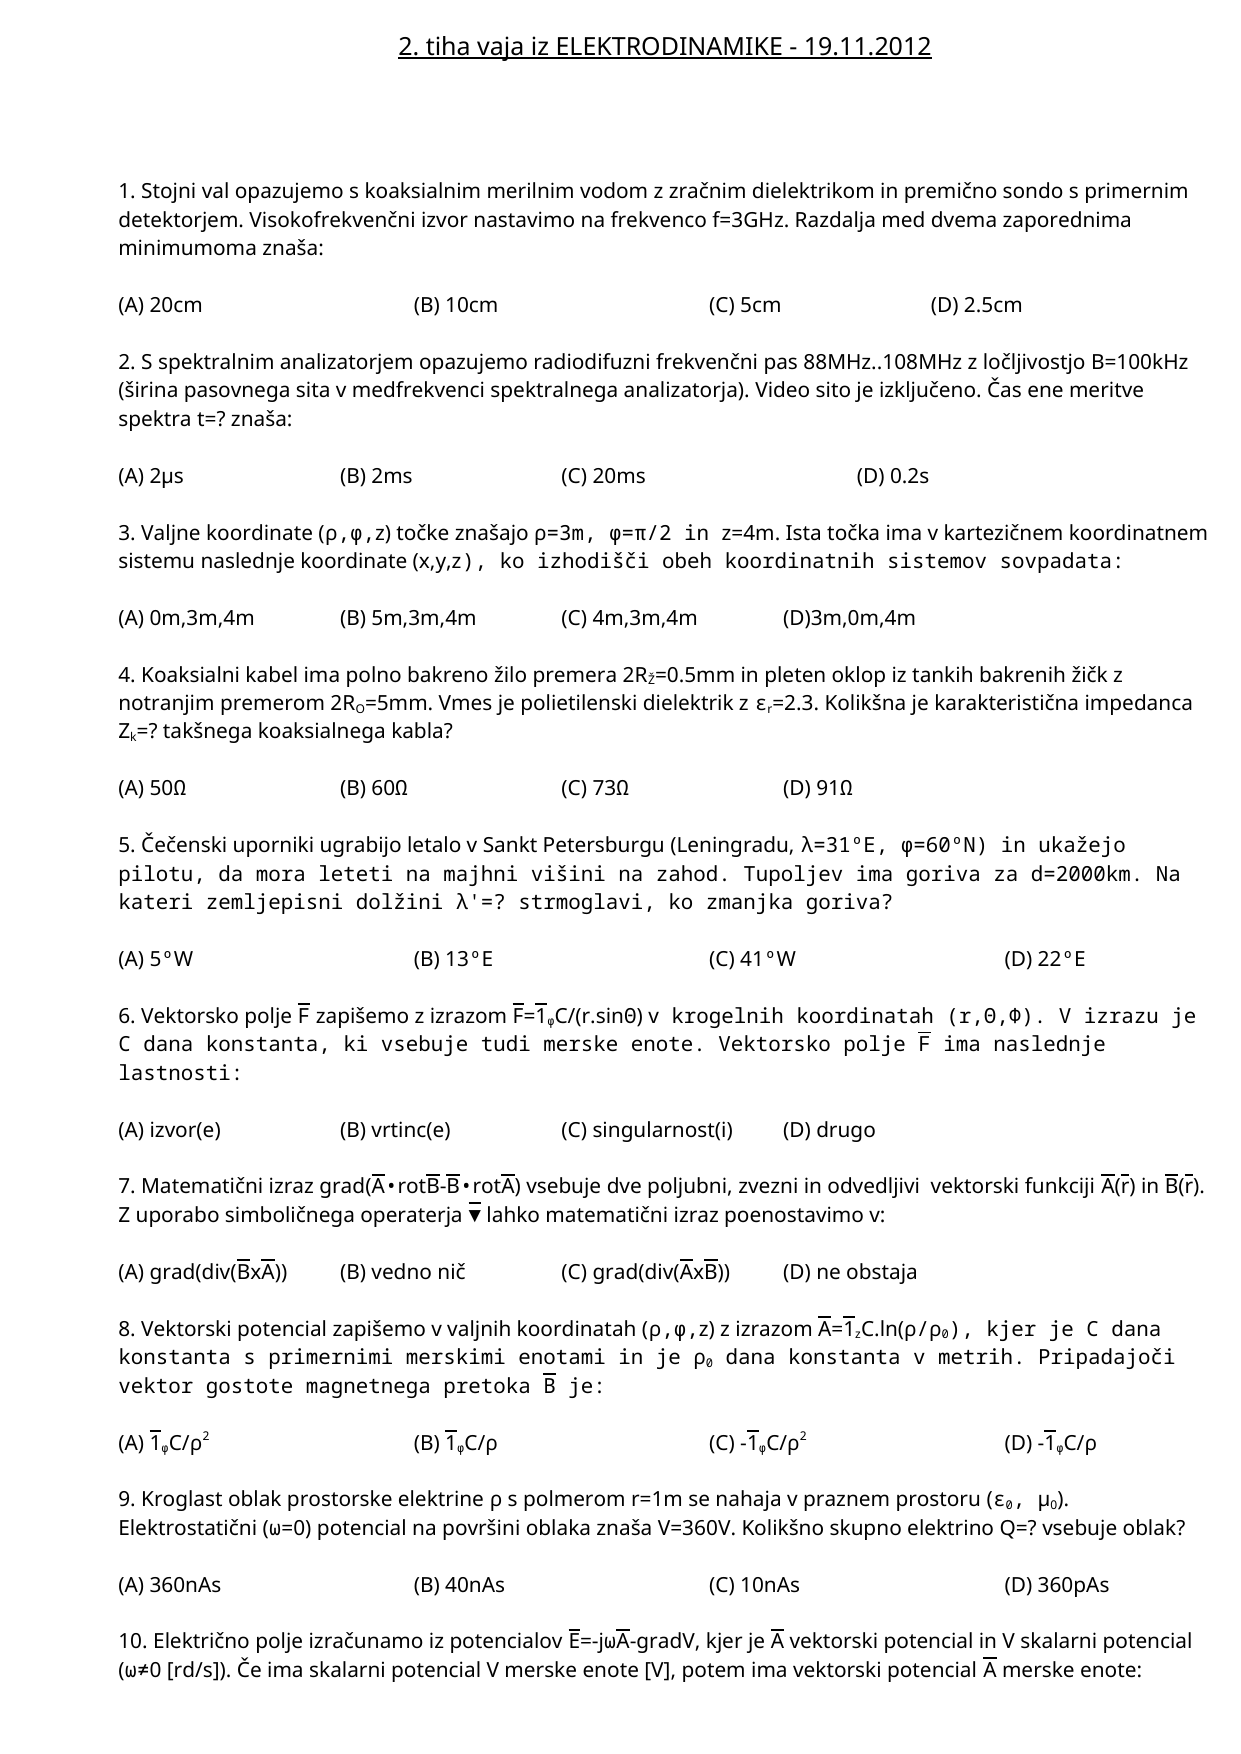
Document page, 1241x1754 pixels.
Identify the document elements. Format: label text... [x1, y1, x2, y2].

text (A) 0m,3m,4m (B) 5m,3m,4m (C) 4m,3m,4m (D)3m,0m,4m [118, 603, 1212, 631]
text 4. Koaksialni kabel ima polno bakreno žilo premera 2RŽ=0.5mm in pleten oklop iz tankih bakrenih žičk z notranjim premerom 2RO=5mm. Vmes je polietilenski dielektrik z εr=2.3. Kolikšna je karakteristična impedanca Zk=? takšnega koaksialnega kabla? [118, 660, 1212, 745]
text 2. S spektralnim analizatorjem opazujemo radiodifuzni frekvenčni pas 88MHz..108MHz z ločljivostjo B=100kHz (širina pasovnega sita v medfrekvenci spektralnega analizatorja). Video sito je izključeno. Čas ene meritve spektra t=? znaša: [118, 347, 1212, 432]
text (A) 5ºW (B) 13ºE (C) 41ºW (D) 22ºE [118, 944, 1212, 973]
text 1. Stojni val opazujemo s koaksialnim merilnim vodom z zračnim dielektrikom in premično sondo s primernim detektorjem. Visokofrekvenčni izvor nastavimo na frekvenco f=3GHz. Razdalja med dvema zaporednima minimumoma znaša: [118, 176, 1212, 262]
text (A) 1φC/ρ2 (B) 1φC/ρ (C) -1φC/ρ2 (D) -1φC/ρ [118, 1428, 1212, 1456]
text 5. Čečenski uporniki ugrabijo letalo v Sankt Petersburgu (Leningradu, λ=31ºE, φ=60ºN) in ukažejo pilotu, da mora leteti na majhni višini na zahod. Tupoljev ima goriva za d=2000km. Na kateri zemljepisni dolžini λ'=? strmoglavi, ko zmanjka goriva? [118, 830, 1212, 916]
text (A) 360nAs (B) 40nAs (C) 10nAs (D) 360pAs [118, 1570, 1212, 1598]
text 8. Vektorski potencial zapišemo v valjnih koordinatah (ρ,φ,z) z izrazom A=1zC.ln(ρ/ρ0), kjer je C dana konstanta s primernimi merskimi enotami in je ρ0 dana konstanta v metrih. Pripadajoči vektor gostote magnetnega pretoka B je: [118, 1314, 1212, 1399]
text (A) izvor(e) (B) vrtinc(e) (C) singularnost(i) (D) drugo [118, 1115, 1212, 1143]
text (A) 20cm (B) 10cm (C) 5cm (D) 2.5cm [118, 290, 1212, 318]
text 7. Matematični izraz grad(A•rotB-B•rotA) vsebuje dve poljubni, zvezni in odvedljivi vektorski funkciji A(r) in B(r). Z uporabo simboličnega operaterja ▼ lahko matematični izraz poenostavimo v: [118, 1172, 1212, 1228]
text 6. Vektorsko polje F zapišemo z izrazom F=1φC/(r.sinΘ) v krogelnih koordinatah (r,Θ,Φ). V izrazu je C dana konstanta, ki vsebuje tudi merske enote. Vektorsko polje F ima naslednje lastnosti: [118, 1001, 1212, 1086]
text 2. tiha vaja iz ELEKTRODINAMIKE - 19.11.2012 [118, 28, 1212, 63]
text (A) 2μs (B) 2ms (C) 20ms (D) 0.2s [118, 461, 1212, 489]
text 10. Električno polje izračunamo iz potencialov E=-jωA-gradV, kjer je A vektorski potencial in V skalarni potencial (ω≠0 [rd/s]). Če ima skalarni potencial V merske enote [V], potem ima vektorski potencial A merske enote: [118, 1627, 1212, 1683]
text (A) grad(div(BxA)) (B) vedno nič (C) grad(div(AxB)) (D) ne obstaja [118, 1257, 1212, 1285]
text (A) 50Ω (B) 60Ω (C) 73Ω (D) 91Ω [118, 773, 1212, 802]
text 9. Kroglast oblak prostorske elektrine ρ s polmerom r=1m se nahaja v praznem prostoru (ε0, μ0). Elektrostatični (ω=0) potencial na površini oblaka znaša V=360V. Kolikšno skupno elektrino Q=? vsebuje oblak? [118, 1484, 1212, 1541]
text 3. Valjne koordinate (ρ,φ,z) točke znašajo ρ=3m, φ=π/2 in z=4m. Ista točka ima v kartezičnem koordinatnem sistemu naslednje koordinate (x,y,z), ko izhodišči obeh koordinatnih sistemov sovpadata: [118, 518, 1212, 574]
